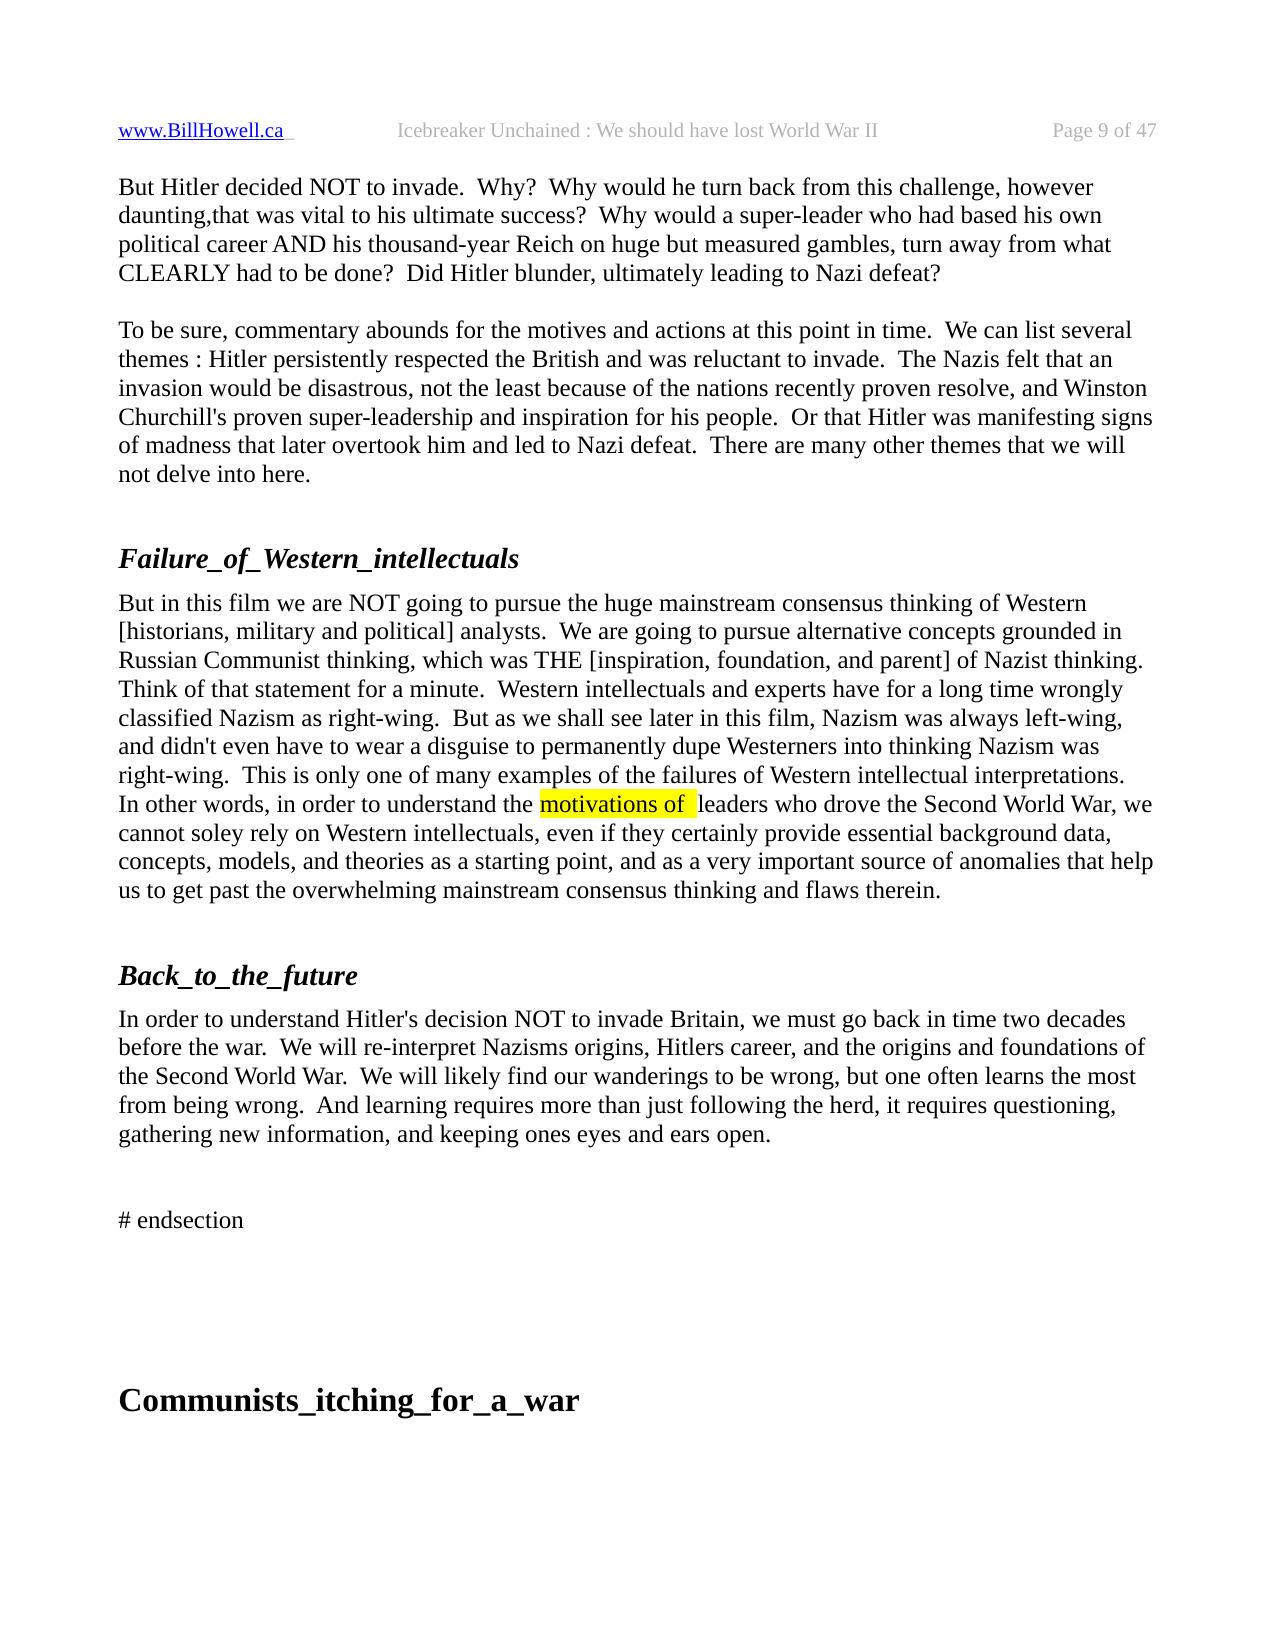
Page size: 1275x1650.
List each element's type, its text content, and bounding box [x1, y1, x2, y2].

text To be sure, commentary abounds for the motives and actions at this point in time. We can list several themes : Hitler persistently respected the British and was reluctant to invade. The Nazis felt that an invasion would be disastrous, not the least because of the nations recently proven resolve, and Winston Churchill's proven super-leadership and inspiration for his people. Or that Hitler was manifesting signs of madness that later overtook him and led to Nazi defeat. There are many other themes that we will not delve into here. [118, 315, 1157, 488]
text # endsection [118, 1205, 1157, 1234]
text In order to understand Hitler's decision NOT to invade Britain, we must go back in time two decades before the war. We will re-interpret Nazisms origins, Hitlers career, and the origins and foundations of the Second World War. We will likely find our wanderings to be wrong, but one often learns the most from being wrong. And learning requires more than just following the herd, it requires questioning, gathering new information, and keeping ones eyes and ears open. [118, 1004, 1157, 1147]
subtitle Failure_of_Western_intellectuals [118, 542, 1157, 575]
text But in this film we are NOT going to pursue the huge mainstream consensus thinking of Western [historians, military and political] analysts. We are going to pursue alternative concepts grounded in Russian Communist thinking, which was THE [inspiration, foundation, and parent] of Nazist thinking. Think of that statement for a minute. Western intellectuals and experts have for a long time wrongly classified Nazism as right-wing. But as we shall see later in this film, Nazism was always left-wing, and didn't even have to wear a disguise to permanently dupe Westerners into thinking Nazism was right-wing. This is only one of many examples of the failures of Western intellectual interpretations. In other words, in order to understand the motivations of leaders who drove the Second World War, we cannot soley rely on Western intellectuals, even if they certainly provide essential background data, concepts, models, and theories as a starting point, and as a very important source of anomalies that help us to get past the overwhelming mainstream consensus thinking and flaws therein. [118, 588, 1157, 904]
subtitle Communists_itching_for_a_war [118, 1380, 1157, 1418]
subtitle Back_to_the_future [118, 958, 1157, 991]
text But Hitler decided NOT to invade. Why? Why would he turn back from this challenge, however daunting,that was vital to his ultimate success? Why would a super-leader who had based his own political career AND his thousand-year Reich on huge but measured gambles, turn away from what CLEARLY had to be done? Did Hitler blunder, ultimately leading to Nazi defeat? [118, 172, 1157, 287]
